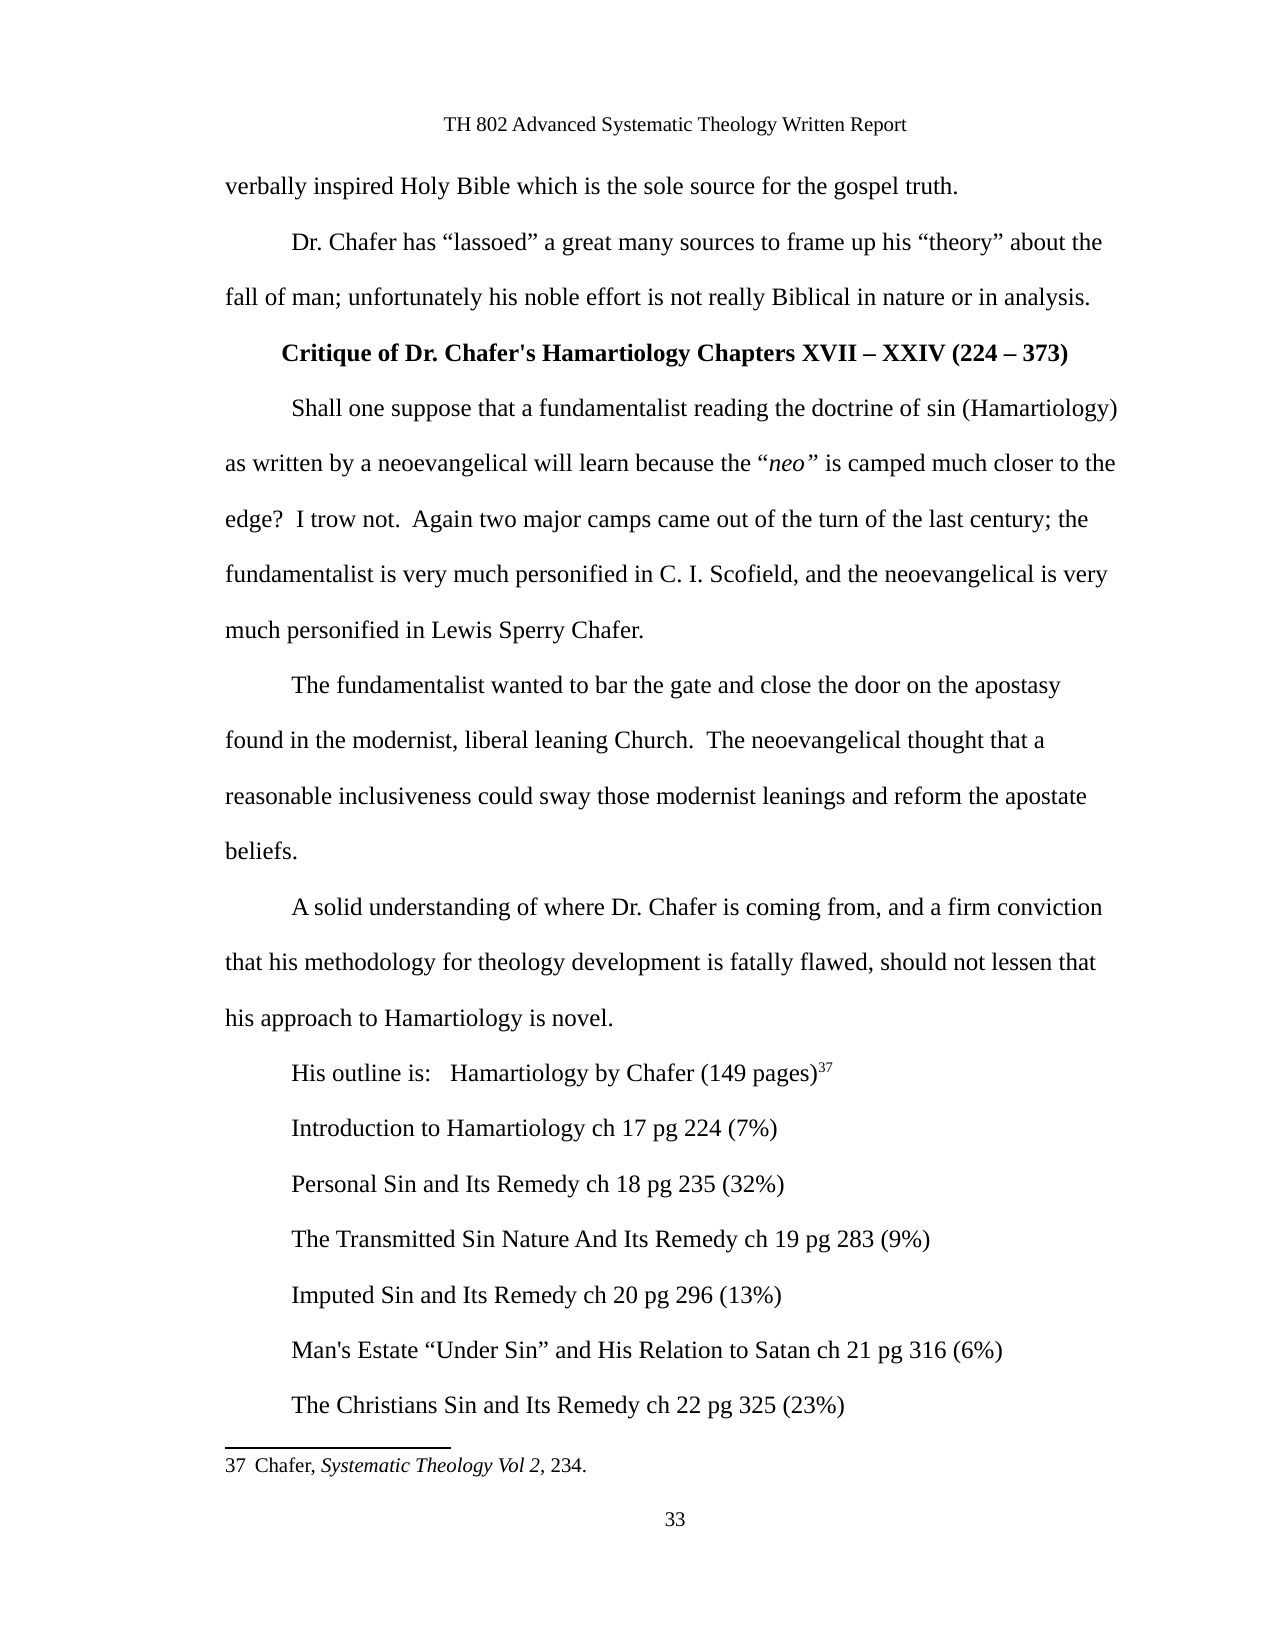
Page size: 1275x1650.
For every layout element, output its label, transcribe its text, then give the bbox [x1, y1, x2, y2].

text The Transmitted Sin Nature And Its Remedy ch 19 pg 283 (9%) [225, 1225, 1125, 1253]
subtitle Critique of Dr. Chafer's Hamartiology Chapters XVII – XXIV (224 – 373) [225, 339, 1125, 366]
text Personal Sin and Its Remedy ch 18 pg 235 (32%) [225, 1170, 1125, 1198]
text Introduction to Hamartiology ch 17 pg 224 (7%) [225, 1114, 1125, 1142]
text A solid understanding of where Dr. Chafer is coming from, and a firm conviction that his methodology for theology development is fatally flawed, should not lessen that his approach to Hamartiology is novel. [225, 893, 1125, 1031]
text His outline is: Hamartiology by Chafer (149 pages) [225, 1059, 1125, 1087]
text verbally inspired Holy Bible which is the sole source for the gospel truth. [225, 172, 1125, 200]
text The fundamentalist wanted to bar the gate and close the door on the apostasy found in the modernist, liberal leaning Church. The neoevangelical thought that a reasonable inclusiveness could sway those modernist leanings and reform the apostate beliefs. [225, 671, 1125, 865]
text The Christians Sin and Its Remedy ch 22 pg 325 (23%) [225, 1392, 1125, 1419]
text Shall one suppose that a fundamentalist reading the doctrine of sin (Hamartiology) as written by a neoevangelical will learn because the “neo” is camped much closer to the edge? I trow not. Again two major camps came out of the turn of the last century; the fundamentalist is very much personified in C. I. Scofield, and the neoevangelical is very much personified in Lewis Sperry Chafer. [225, 394, 1125, 643]
text Man's Estate “Under Sin” and His Relation to Satan ch 21 pg 316 (6%) [225, 1336, 1125, 1364]
text Dr. Chafer has “lassoed” a great many sources to frame up his “theory” about the fall of man; unfortunately his noble effort is not really Biblical in nature or in analysis. [225, 228, 1125, 311]
text Imputed Sin and Its Remedy ch 20 pg 296 (13%) [225, 1281, 1125, 1308]
text Chafer, Systematic Theology Vol 2, 234. [225, 1454, 1125, 1477]
